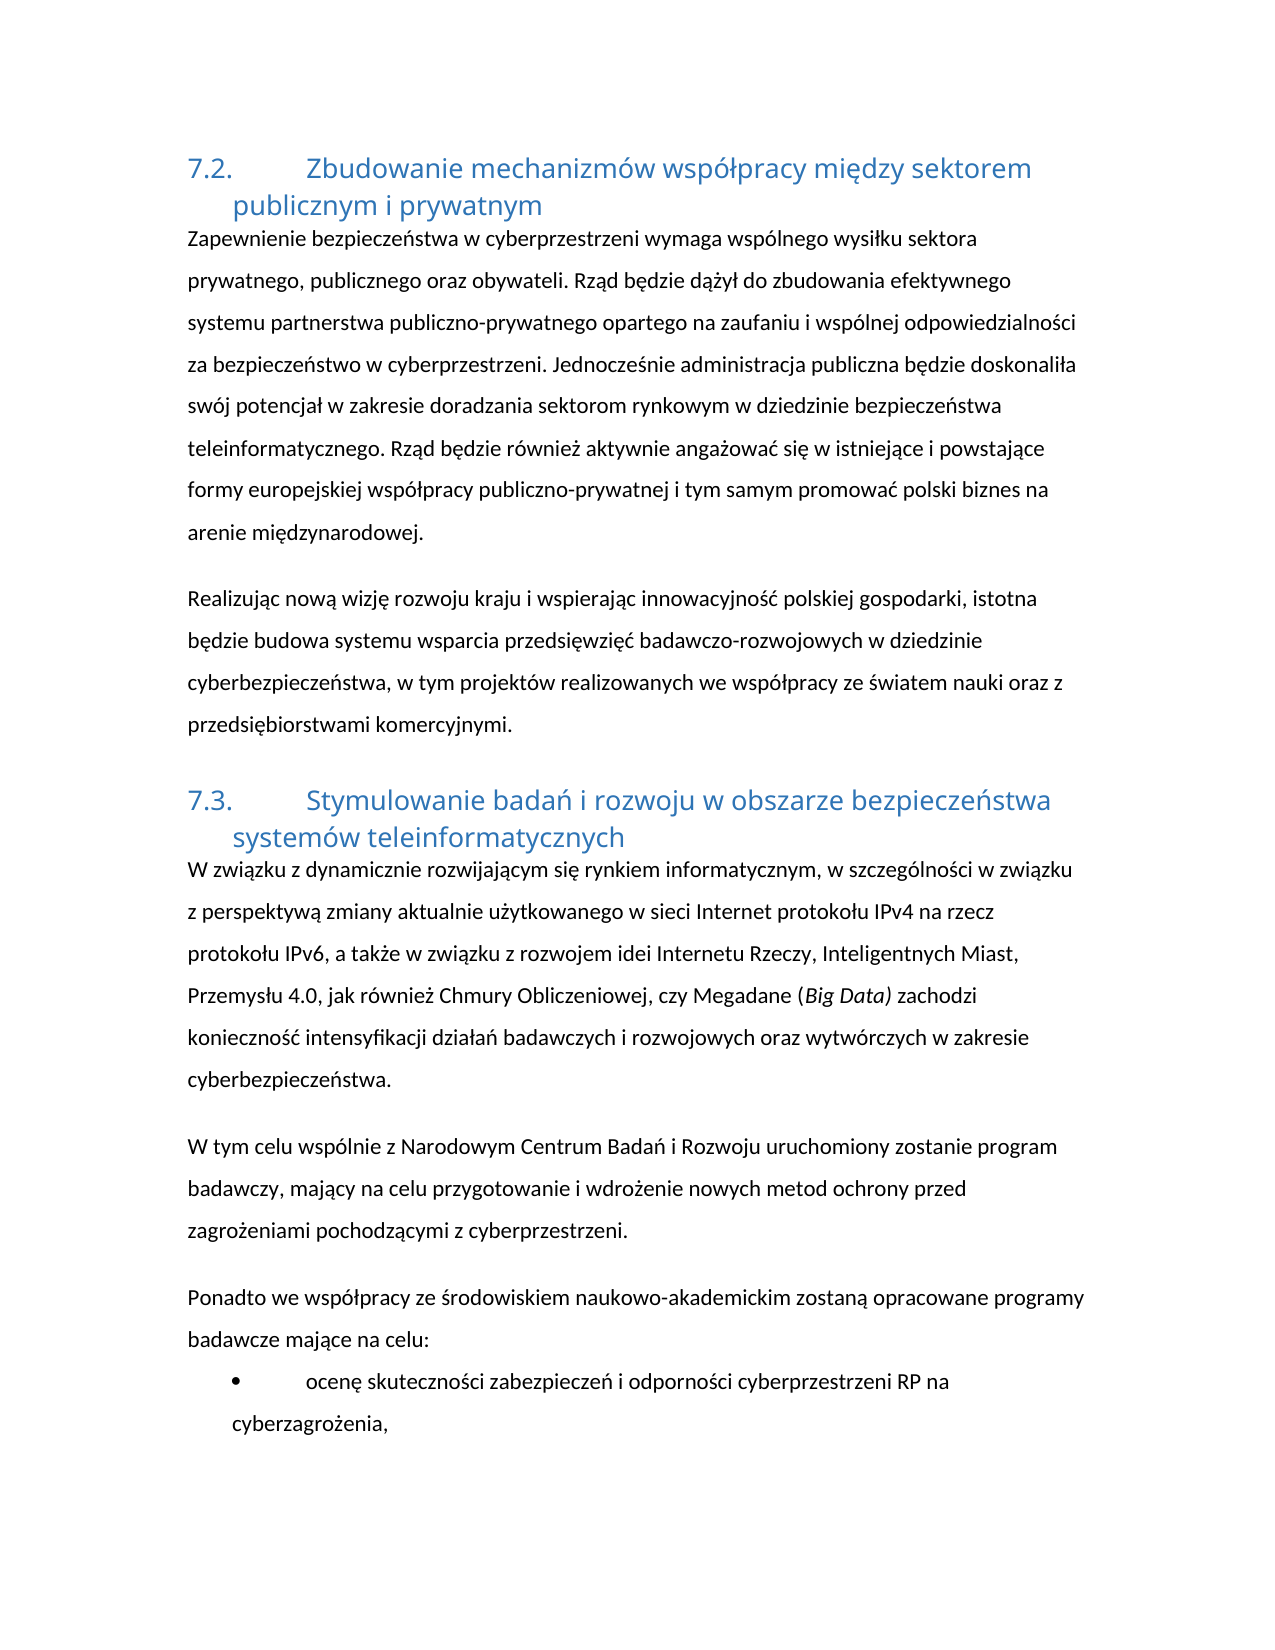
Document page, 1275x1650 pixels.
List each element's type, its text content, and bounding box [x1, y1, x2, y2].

text W tym celu wspólnie z Narodowym Centrum Badań i Rozwoju uruchomiony zostanie program badawczy, mający na celu przygotowanie i wdrożenie nowych metod ochrony przed zagrożeniami pochodzącymi z cyberprzestrzeni. [187, 1132, 1087, 1244]
subtitle Zbudowanie mechanizmów współpracy między sektorem publicznym i prywatnym [187, 150, 1087, 224]
subtitle Stymulowanie badań i rozwoju w obszarze bezpieczeństwa systemów teleinformatycznych [187, 782, 1087, 855]
list ocenę skuteczności zabezpieczeń i odporności cyberprzestrzeni RP na cyberzagrożenia, [232, 1367, 1087, 1437]
text Zapewnienie bezpieczeństwa w cyberprzestrzeni wymaga wspólnego wysiłku sektora prywatnego, publicznego oraz obywateli. Rząd będzie dążył do zbudowania efektywnego systemu partnerstwa publiczno-prywatnego opartego na zaufaniu i wspólnej odpowiedzialności za bezpieczeństwo w cyberprzestrzeni. Jednocześnie administracja publiczna będzie doskonaliła swój potencjał w zakresie doradzania sektorom rynkowym w dziedzinie bezpieczeństwa teleinformatycznego. Rząd będzie również aktywnie angażować się w istniejące i powstające formy europejskiej współpracy publiczno-prywatnej i tym samym promować polski biznes na arenie międzynarodowej. [187, 224, 1087, 546]
text W związku z dynamicznie rozwijającym się rynkiem informatycznym, w szczególności w związku z perspektywą zmiany aktualnie użytkowanego w sieci Internet protokołu IPv4 na rzecz protokołu IPv6, a także w związku z rozwojem idei Internetu Rzeczy, Inteligentnych Miast, Przemysłu 4.0, jak również Chmury Obliczeniowej, czy Megadane (Big Data) zachodzi konieczność intensyfikacji działań badawczych i rozwojowych oraz wytwórczych w zakresie cyberbezpieczeństwa. [187, 855, 1087, 1093]
text Ponadto we współpracy ze środowiskiem naukowo-akademickim zostaną opracowane programy badawcze mające na celu: [187, 1283, 1087, 1353]
text Realizując nową wizję rozwoju kraju i wspierając innowacyjność polskiej gospodarki, istotna będzie budowa systemu wsparcia przedsięwzięć badawczo-rozwojowych w dziedzinie cyberbezpieczeństwa, w tym projektów realizowanych we współpracy ze światem nauki oraz z przedsiębiorstwami komercyjnymi. [187, 584, 1087, 738]
